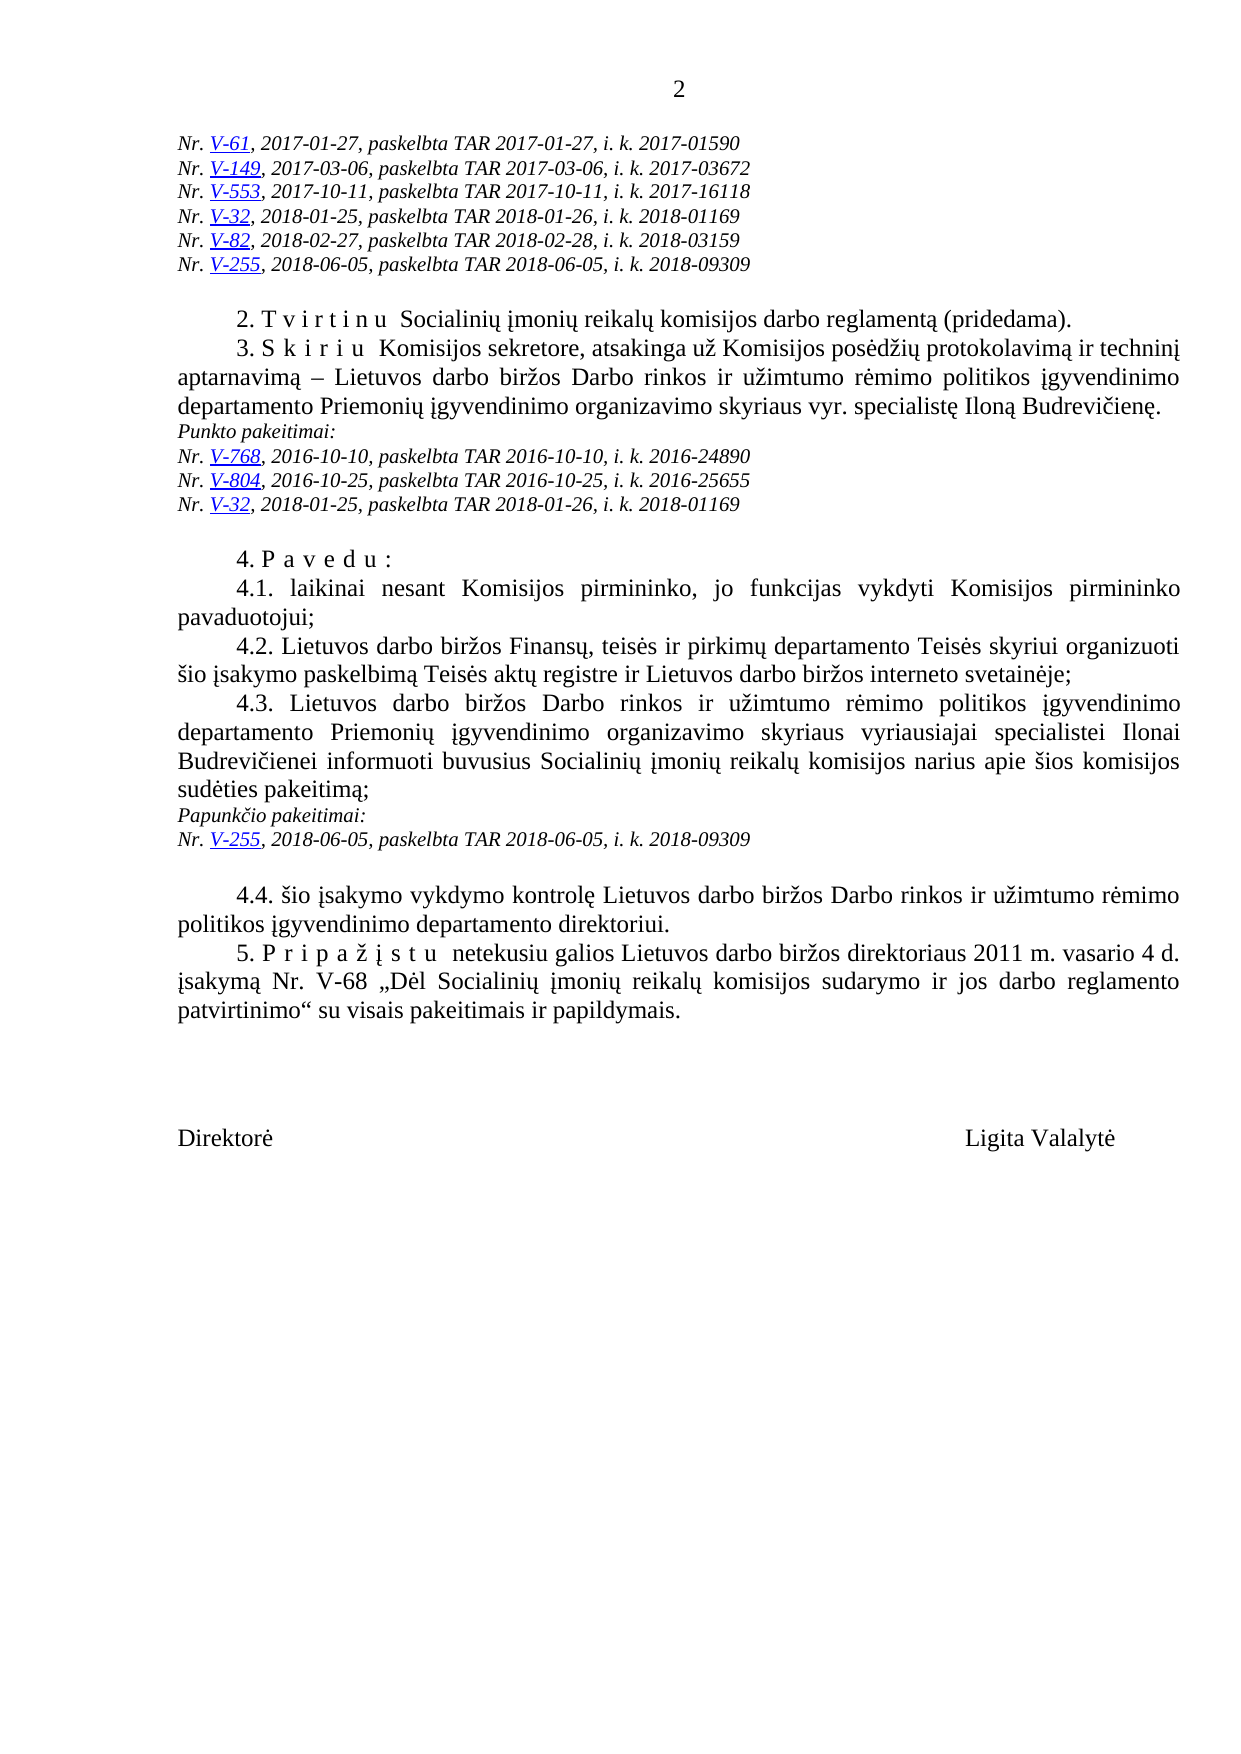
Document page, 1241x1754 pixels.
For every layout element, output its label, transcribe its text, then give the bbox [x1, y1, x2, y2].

text Nr. V-82, 2018-02-27, paskelbta TAR 2018-02-28, i. k. 2018-03159 [177, 228, 1181, 252]
text 5. Pripažįstu netekusiu galios Lietuvos darbo biržos direktoriaus 2011 m. vasario 4 d. įsakymą Nr. V-68 „Dėl Socialinių įmonių reikalų komisijos sudarymo ir jos darbo reglamento patvirtinimo“ su visais pakeitimais ir papildymais. [177, 938, 1181, 1024]
text Nr. V-553, 2017-10-11, paskelbta TAR 2017-10-11, i. k. 2017-16118 [177, 179, 1181, 203]
text 4.3. Lietuvos darbo biržos Darbo rinkos ir užimtumo rėmimo politikos įgyvendinimo departamento Priemonių įgyvendinimo organizavimo skyriaus vyriausiajai specialistei Ilonai Budrevičienei informuoti buvusius Socialinių įmonių reikalų komisijos narius apie šios komisijos sudėties pakeitimą; [177, 688, 1181, 803]
text Nr. V-768, 2016-10-10, paskelbta TAR 2016-10-10, i. k. 2016-24890 [177, 443, 1181, 468]
text Nr. V-149, 2017-03-06, paskelbta TAR 2017-03-06, i. k. 2017-03672 [177, 155, 1181, 179]
text Nr. V-61, 2017-01-27, paskelbta TAR 2017-01-27, i. k. 2017-01590 [177, 131, 1181, 155]
text Papunkčio pakeitimai: [177, 803, 1181, 827]
text 4.2. Lietuvos darbo biržos Finansų, teisės ir pirkimų departamento Teisės skyriui organizuoti šio įsakymo paskelbimą Teisės aktų registre ir Lietuvos darbo biržos interneto svetainėje; [177, 631, 1181, 688]
text 4. Pavedu: [177, 544, 1181, 573]
text 3. Skiriu Komisijos sekretore, atsakinga už Komisijos posėdžių protokolavimą ir techninį aptarnavimą – Lietuvos darbo biržos Darbo rinkos ir užimtumo rėmimo politikos įgyvendinimo departamento Priemonių įgyvendinimo organizavimo skyriaus vyr. specialistę Iloną Budrevičienę. [177, 333, 1181, 419]
text Nr. V-32, 2018-01-25, paskelbta TAR 2018-01-26, i. k. 2018-01169 [177, 203, 1181, 228]
text 4.4. šio įsakymo vykdymo kontrolę Lietuvos darbo biržos Darbo rinkos ir užimtumo rėmimo politikos įgyvendinimo departamento direktoriui. [177, 880, 1181, 938]
text Nr. V-32, 2018-01-25, paskelbta TAR 2018-01-26, i. k. 2018-01169 [177, 492, 1181, 516]
text Nr. V-255, 2018-06-05, paskelbta TAR 2018-06-05, i. k. 2018-09309 [177, 827, 1181, 851]
text Direktorė Ligita Valalytė [177, 1123, 1181, 1152]
text Nr. V-255, 2018-06-05, paskelbta TAR 2018-06-05, i. k. 2018-09309 [177, 252, 1181, 276]
text Nr. V-804, 2016-10-25, paskelbta TAR 2016-10-25, i. k. 2016-25655 [177, 468, 1181, 492]
text Punkto pakeitimai: [177, 419, 1181, 443]
text 2. Tvirtinu Socialinių įmonių reikalų komisijos darbo reglamentą (pridedama). [177, 304, 1181, 333]
text 4.1. laikinai nesant Komisijos pirmininko, jo funkcijas vykdyti Komisijos pirmininko pavaduotojui; [177, 573, 1181, 631]
